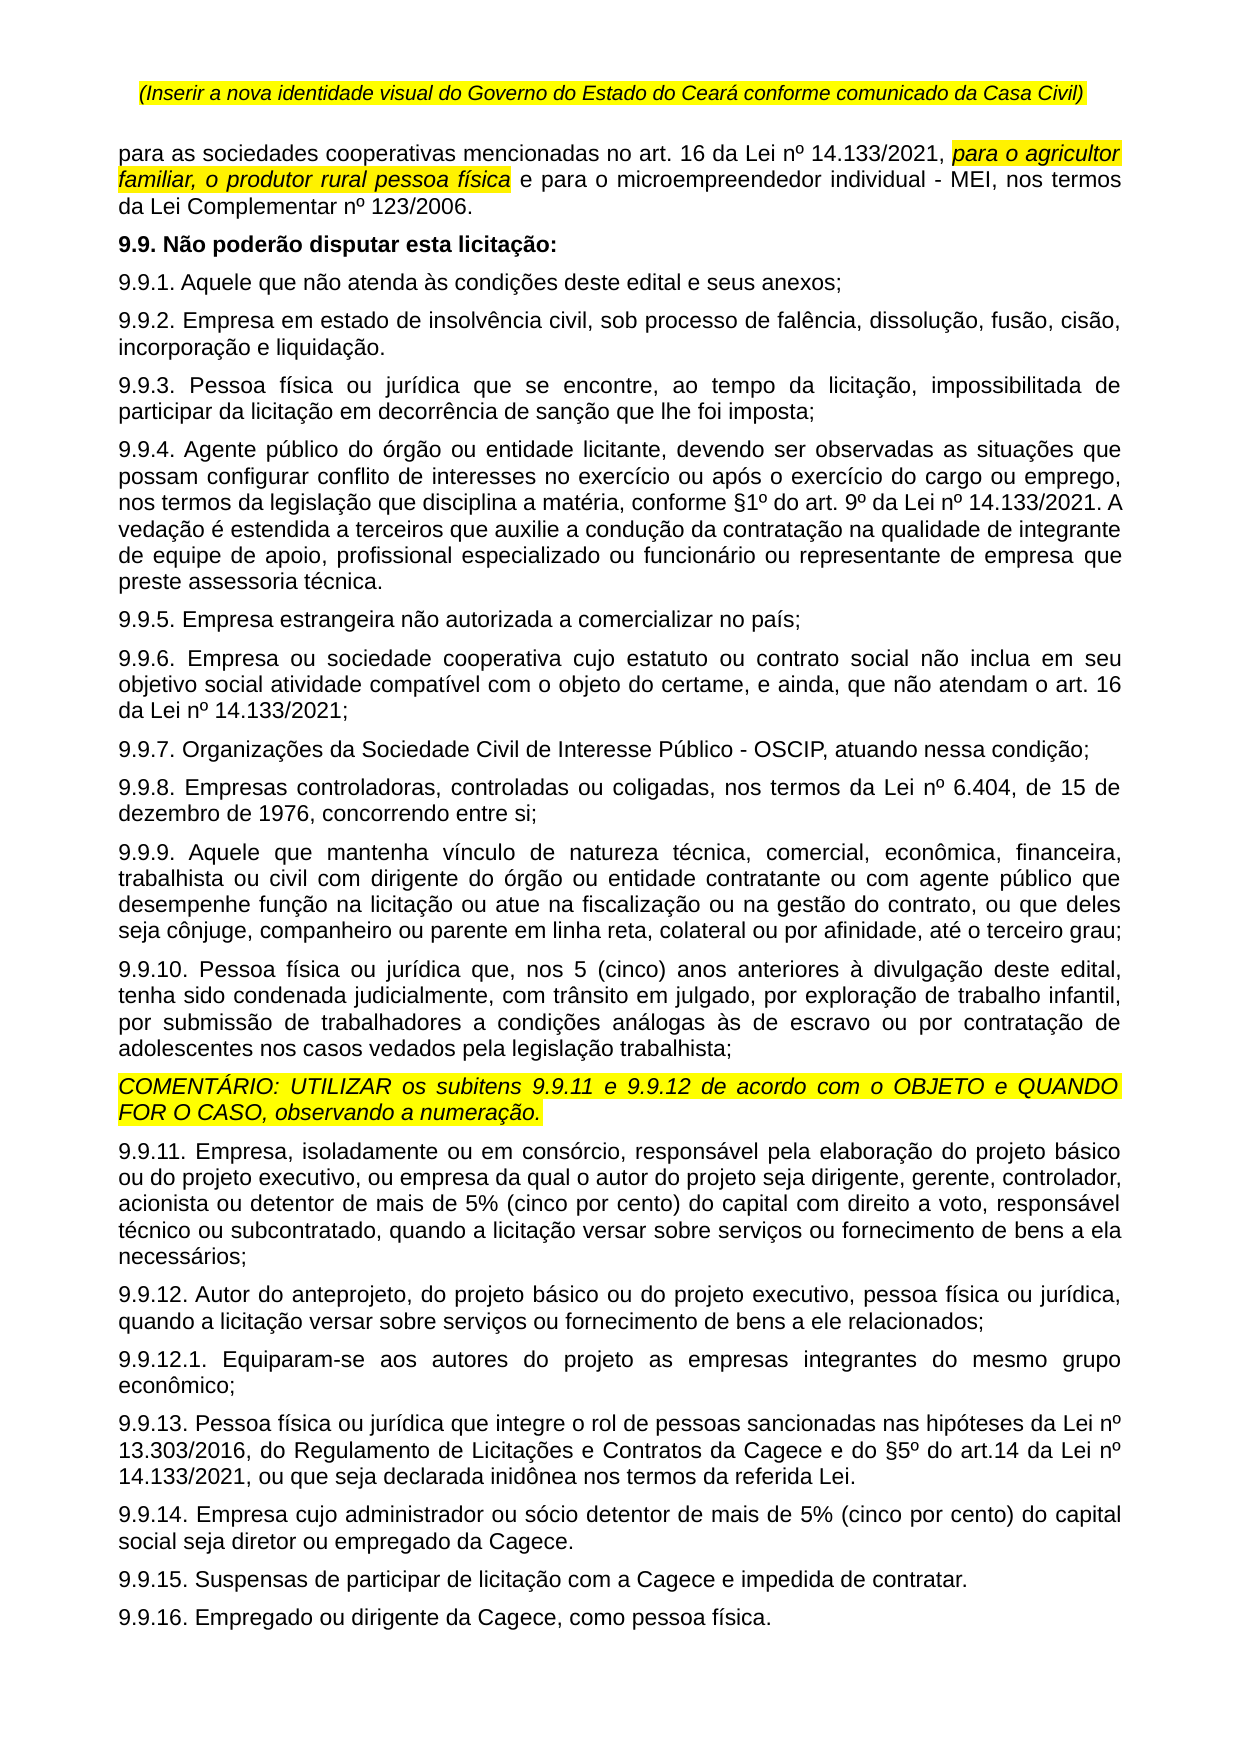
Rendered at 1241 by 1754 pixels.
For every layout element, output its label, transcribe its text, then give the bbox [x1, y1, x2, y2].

text COMENTÁRIO: UTILIZAR os subitens 9.9.11 e 9.9.12 de acordo com o OBJETO e QUANDO FOR O CASO, observando a numeração. [118, 1073, 1122, 1126]
text 9.9. Não poderão disputar esta licitação: [118, 231, 1122, 257]
text 9.9.16. Empregado ou dirigente da Cagece, como pessoa física. [118, 1604, 1122, 1631]
text 9.9.11. Empresa, isoladamente ou em consórcio, responsável pela elaboração do projeto básico ou do projeto executivo, ou empresa da qual o autor do projeto seja dirigente, gerente, controlador, acionista ou detentor de mais de 5% (cinco por cento) do capital com direito a voto, responsável técnico ou subcontratado, quando a licitação versar sobre serviços ou fornecimento de bens a ela necessários; [118, 1138, 1122, 1269]
text 9.9.1. Aquele que não atenda às condições deste edital e seus anexos; [118, 269, 1122, 295]
text 9.9.10. Pessoa física ou jurídica que, nos 5 (cinco) anos anteriores à divulgação deste edital, tenha sido condenada judicialmente, com trânsito em julgado, por exploração de trabalho infantil, por submissão de trabalhadores a condições análogas às de escravo ou por contratação de adolescentes nos casos vedados pela legislação trabalhista; [118, 956, 1122, 1061]
text 9.9.5. Empresa estrangeira não autorizada a comercializar no país; [118, 606, 1122, 633]
text 9.9.13. Pessoa física ou jurídica que integre o rol de pessoas sancionadas nas hipóteses da Lei nº 13.303/2016, do Regulamento de Licitações e Contratos da Cagece e do §5º do art.14 da Lei nº 14.133/2021, ou que seja declarada inidônea nos termos da referida Lei. [118, 1410, 1122, 1489]
text 9.9.9. Aquele que mantenha vínculo de natureza técnica, comercial, econômica, financeira, trabalhista ou civil com dirigente do órgão ou entidade contratante ou com agente público que desempenhe função na licitação ou atue na fiscalização ou na gestão do contrato, ou que deles seja cônjuge, companheiro ou parente em linha reta, colateral ou por afinidade, até o terceiro grau; [118, 838, 1122, 944]
text 9.9.3. Pessoa física ou jurídica que se encontre, ao tempo da licitação, impossibilitada de participar da licitação em decorrência de sanção que lhe foi imposta; [118, 372, 1122, 424]
text 9.9.7. Organizações da Sociedade Civil de Interesse Público - OSCIP, atuando nessa condição; [118, 736, 1122, 762]
text 9.9.6. Empresa ou sociedade cooperativa cujo estatuto ou contrato social não inclua em seu objetivo social atividade compatível com o objeto do certame, e ainda, que não atendam o art. 16 da Lei nº 14.133/2021; [118, 645, 1122, 724]
text 9.9.4. Agente público do órgão ou entidade licitante, devendo ser observadas as situações que possam configurar conflito de interesses no exercício ou após o exercício do cargo ou emprego, nos termos da legislação que disciplina a matéria, conforme §1º do art. 9º da Lei nº 14.133/2021. A vedação é estendida a terceiros que auxilie a condução da contratação na qualidade de integrante de equipe de apoio, profissional especializado ou funcionário ou representante de empresa que preste assessoria técnica. [118, 436, 1122, 594]
text 9.9.14. Empresa cujo administrador ou sócio detentor de mais de 5% (cinco por cento) do capital social seja diretor ou empregado da Cagece. [118, 1501, 1122, 1554]
text 9.9.12.1. Equiparam-se aos autores do projeto as empresas integrantes do mesmo grupo econômico; [118, 1346, 1122, 1398]
text para as sociedades cooperativas mencionadas no art. 16 da Lei nº 14.133/2021, para o agricultor familiar, o produtor rural pessoa física e para o microempreendedor individual - MEI, nos termos da Lei Complementar nº 123/2006. [118, 140, 1122, 219]
text 9.9.15. Suspensas de participar de licitação com a Cagece e impedida de contratar. [118, 1566, 1122, 1592]
text 9.9.8. Empresas controladoras, controladas ou coligadas, nos termos da Lei nº 6.404, de 15 de dezembro de 1976, concorrendo entre si; [118, 774, 1122, 827]
text 9.9.2. Empresa em estado de insolvência civil, sob processo de falência, dissolução, fusão, cisão, incorporação e liquidação. [118, 307, 1122, 360]
text 9.9.12. Autor do anteprojeto, do projeto básico ou do projeto executivo, pessoa física ou jurídica, quando a licitação versar sobre serviços ou fornecimento de bens a ele relacionados; [118, 1281, 1122, 1334]
